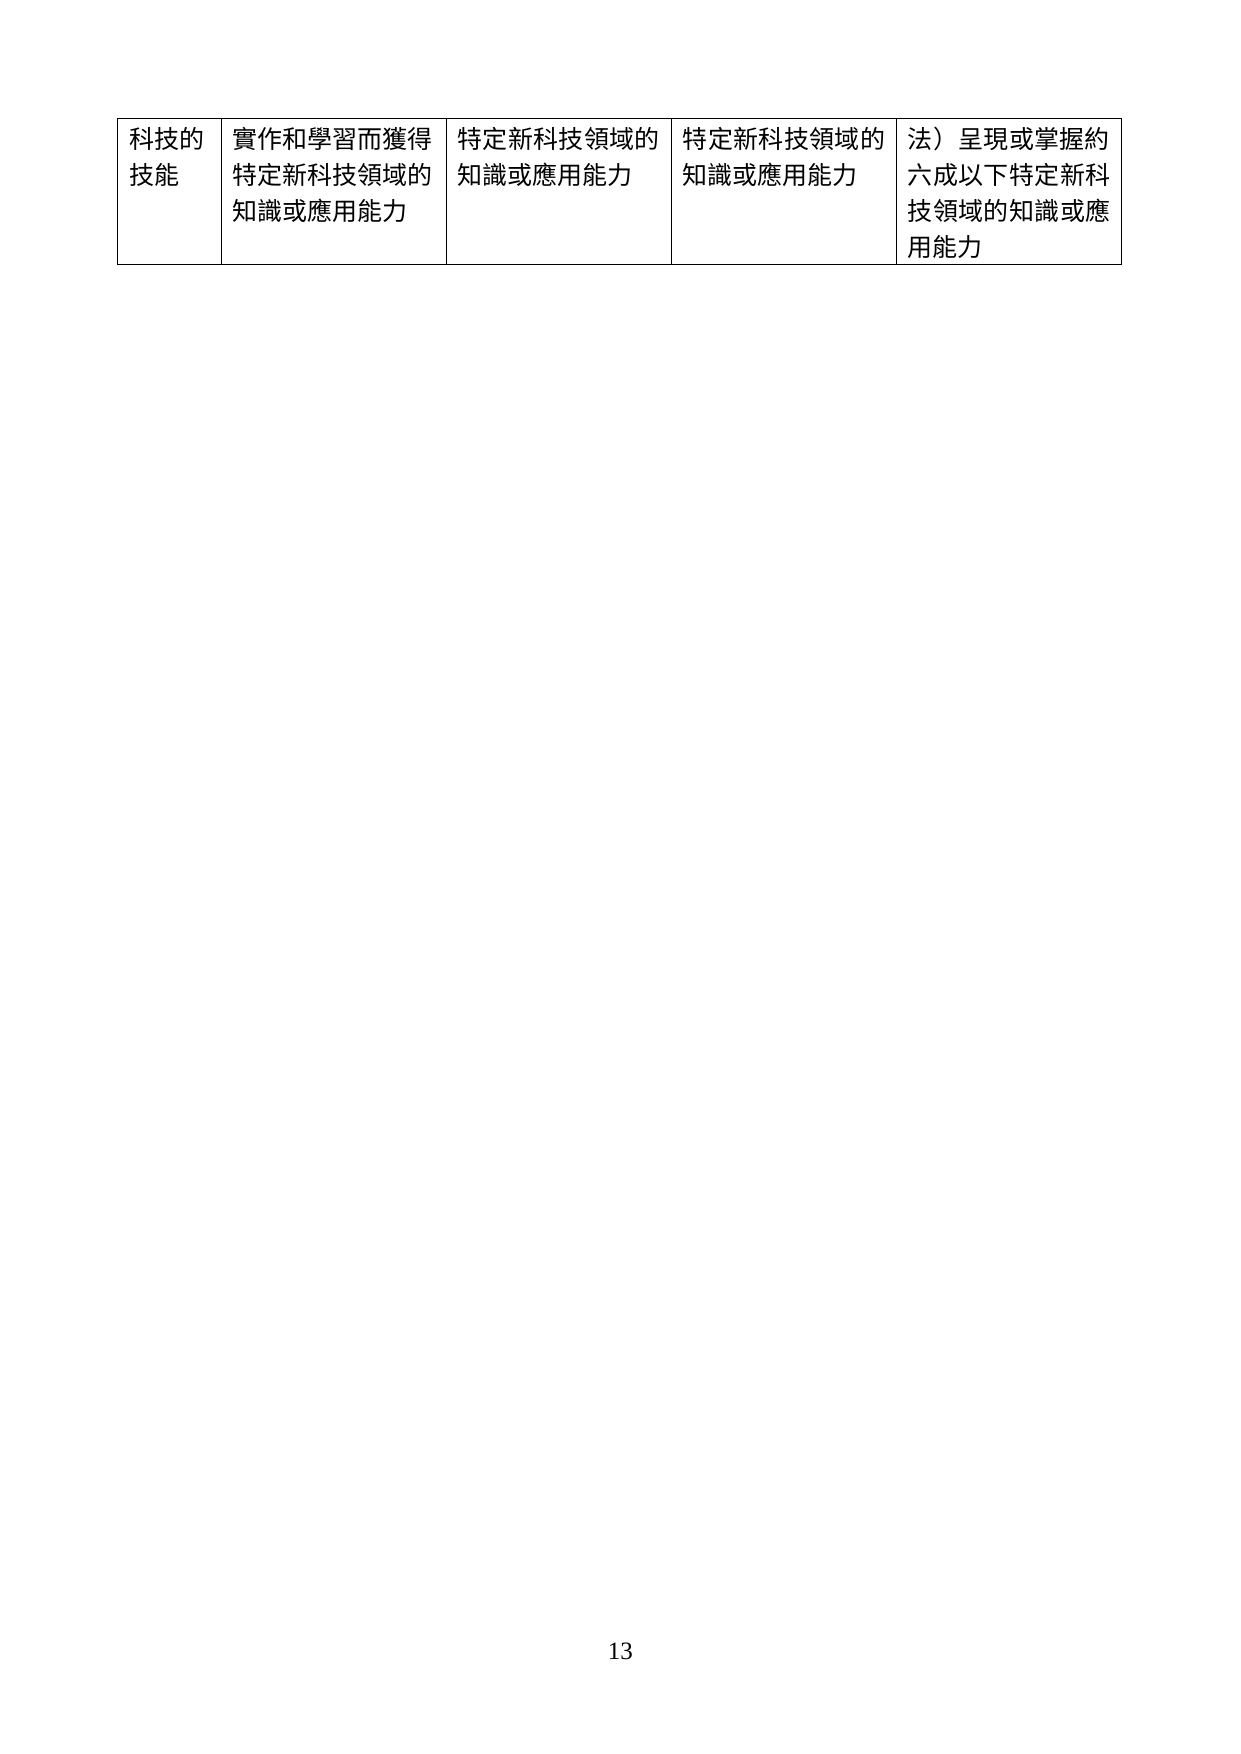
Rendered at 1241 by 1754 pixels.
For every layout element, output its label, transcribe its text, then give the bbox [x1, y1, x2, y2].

table_cell 特定新科技領域的知識或應用能力 [672, 119, 896, 264]
table_cell 科技的技能 [118, 119, 221, 264]
table_cell 實作和學習而獲得特定新科技領域的知識或應用能力 [222, 119, 446, 264]
table_cell 法）呈現或掌握約六成以下特定新科技領域的知識或應用能力 [897, 119, 1121, 264]
table_cell 特定新科技領域的知識或應用能力 [447, 119, 671, 264]
